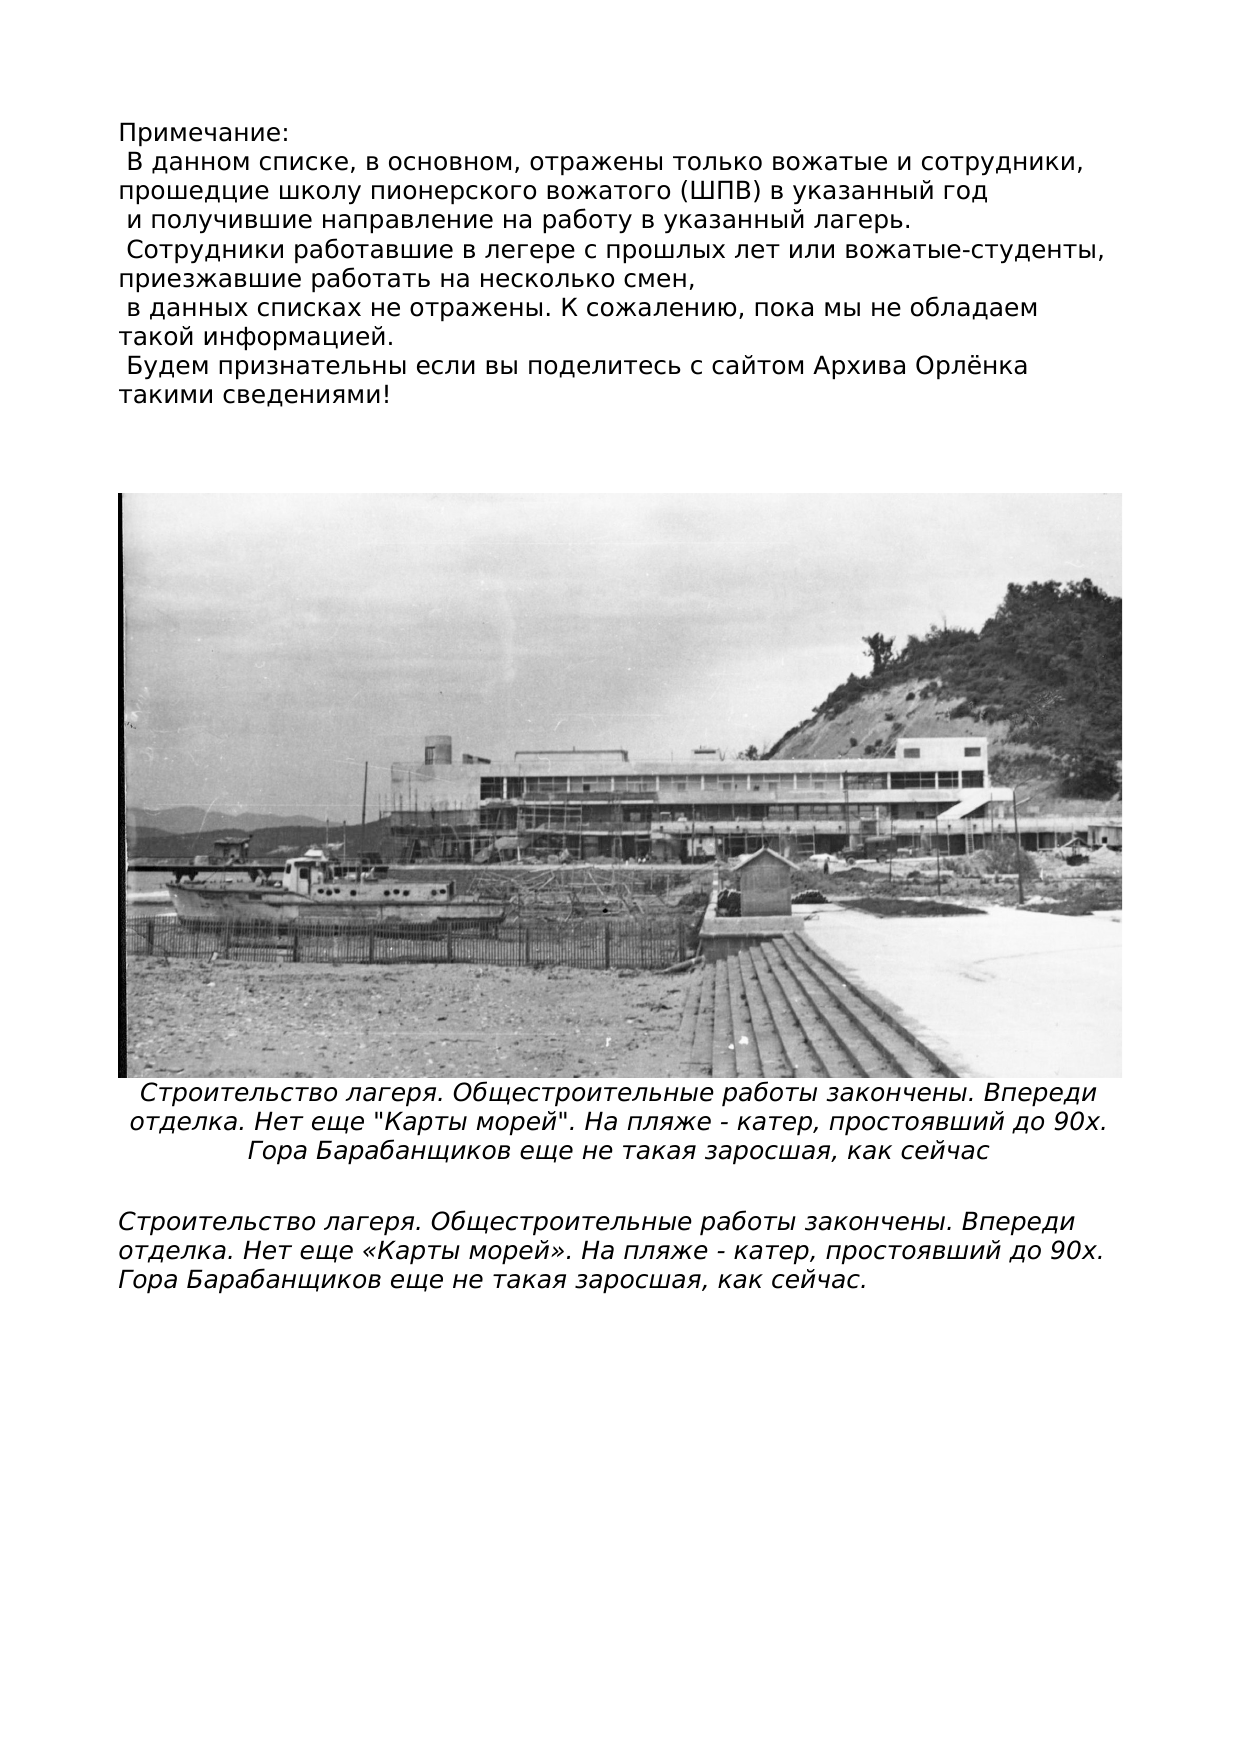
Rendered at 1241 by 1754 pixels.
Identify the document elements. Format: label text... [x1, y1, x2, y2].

text Cтроительство лагеря. Общестроительные работы закончены. Впереди отделка. Нет еще «Карты морей». На пляже - катер, простоявший до 90х. Гора Барабанщиков еще не такая заросшая, как сейчас. [118, 1207, 1122, 1294]
text Строительство лагеря. Общестроительные работы закончены. Впереди отделка. Нет еще "Карты морей". На пляже - катер, простоявший до 90х. Гора Барабанщиков еще не такая заросшая, как сейчас [118, 1078, 1122, 1165]
picture [118, 493, 1123, 1078]
text Примечание: В данном списке, в основном, отражены только вожатые и сотрудники, прошедцие школу пионерского вожатого (ШПВ) в указанный год и получившие направление на работу в указанный лагерь. Сотрудники работавшие в легере с прошлых лет или вожатые-студенты, приезжавшие работать на несколько смен, в данных списках не отражены. К сожалению, пока мы не обладаем такой информацией. Будем признательны если вы поделитесь с сайтом Архива Орлёнка такими сведениями! [118, 118, 1122, 468]
